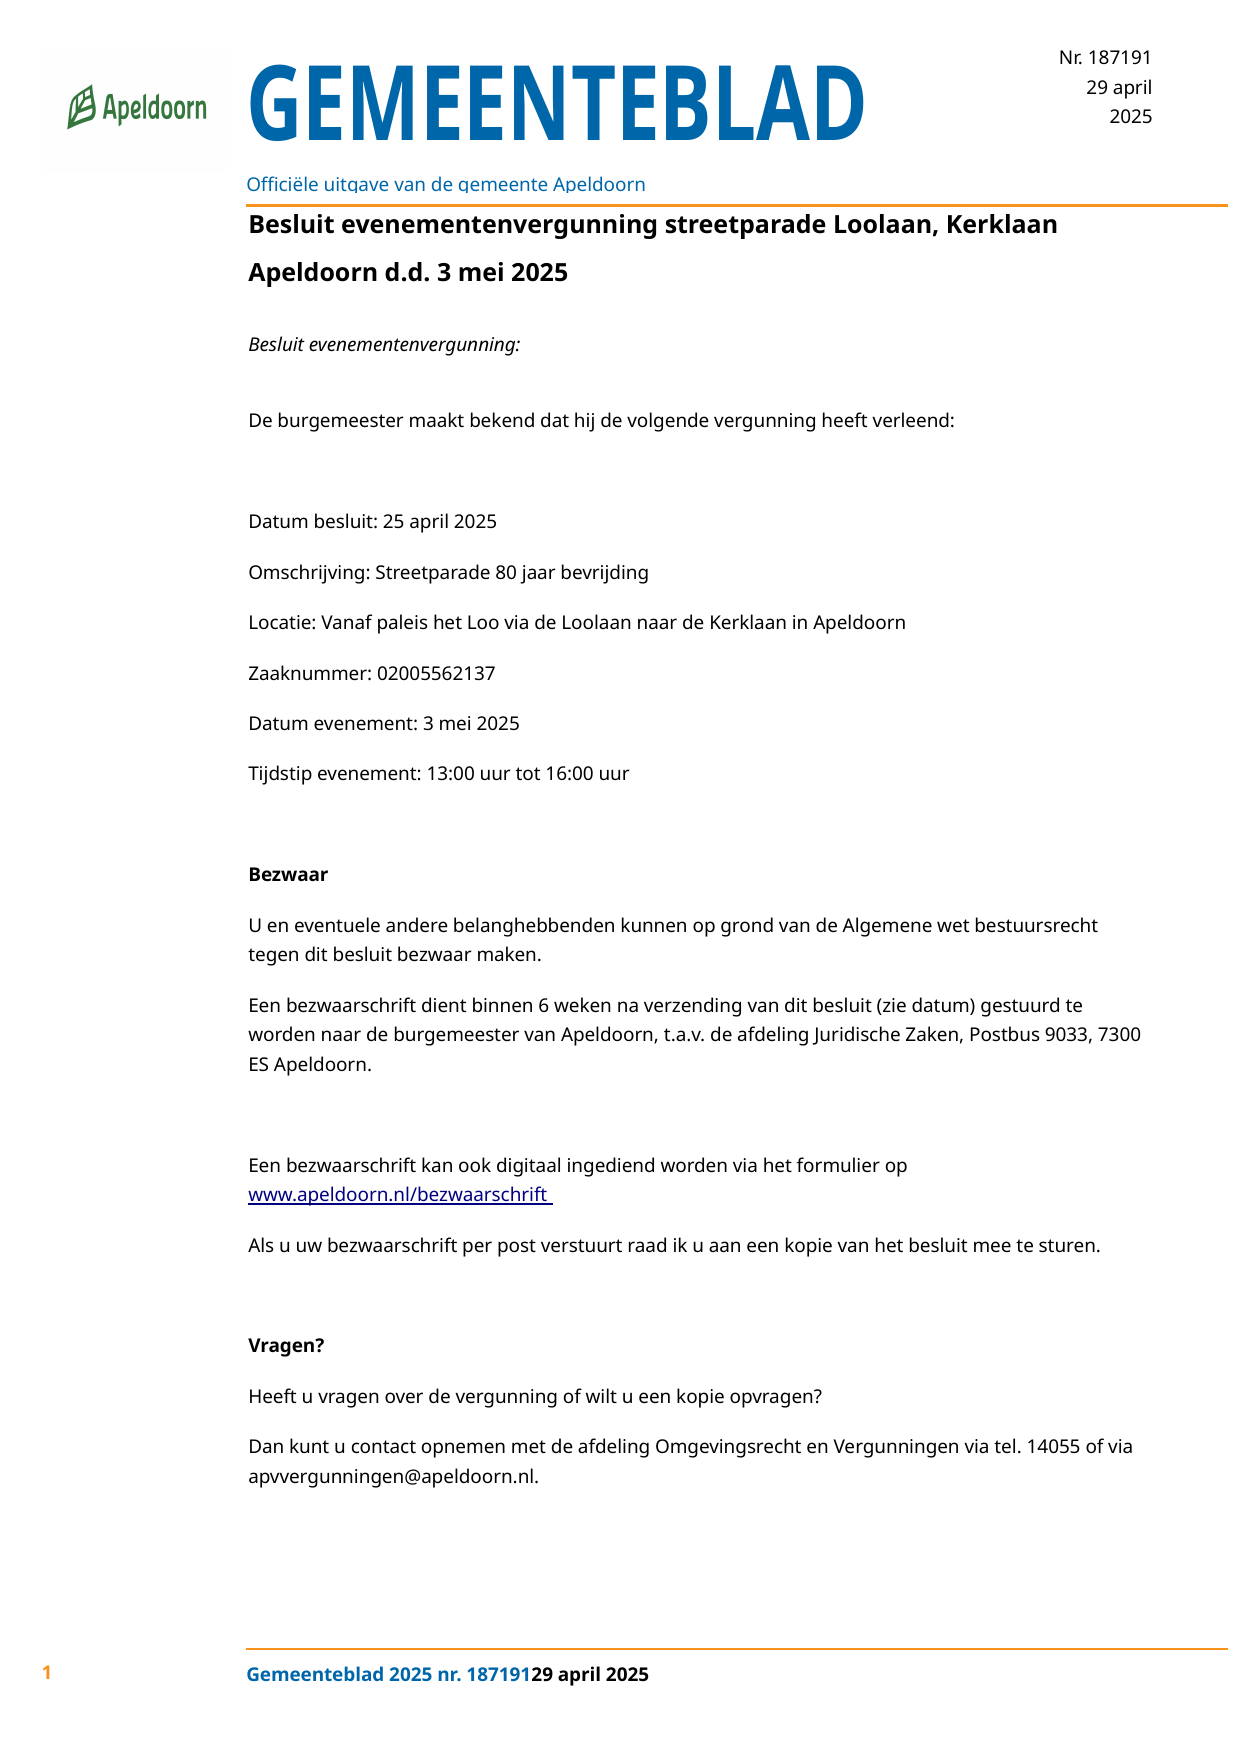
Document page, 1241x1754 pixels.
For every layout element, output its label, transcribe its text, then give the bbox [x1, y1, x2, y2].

text Als u uw bezwaarschrift per post verstuurt raad ik u aan een kopie van het besluit mee te sturen. [248, 1232, 1152, 1257]
text De burgemeester maakt bekend dat hij de volgende vergunning heeft verleend: [248, 408, 1152, 433]
text Een bezwaarschrift kan ook digitaal ingediend worden via het formulier op www.apeldoorn.nl/bezwaarschrift [248, 1152, 1152, 1207]
text Zaaknummer: 02005562137 [248, 660, 1152, 685]
text Tijdstip evenement: 13:00 uur tot 16:00 uur [248, 761, 1152, 786]
text Een bezwaarschrift dient binnen 6 weken na verzending van dit besluit (zie datum) gestuurd te worden naar de burgemeester van Apeldoorn, t.a.v. de afdeling Juridische Zaken, Postbus 9033, 7300 ES Apeldoorn. [248, 992, 1152, 1077]
text U en eventuele andere belanghebbenden kunnen op grond van de Algemene wet bestuursrecht tegen dit besluit bezwaar maken. [248, 912, 1152, 967]
text Besluit evenementenvergunning: [248, 331, 1152, 357]
text Heeft u vragen over de vergunning of wilt u een kopie opvragen? [248, 1383, 1152, 1409]
text Datum besluit: 25 april 2025 [248, 508, 1152, 534]
text Datum evenement: 3 mei 2025 [248, 710, 1152, 736]
text Locatie: Vanaf paleis het Loo via de Loolaan naar de Kerklaan in Apeldoorn [248, 609, 1152, 635]
text Bezwaar [248, 861, 1152, 887]
text Besluit evenementenvergunning streetparade Loolaan, Kerklaan Apeldoorn d.d. 3 mei 2025 [248, 207, 1152, 288]
text Omschrijving: Streetparade 80 jaar bevrijding [248, 559, 1152, 584]
text Dan kunt u contact opnemen met de afdeling Omgevingsrecht en Vergunningen via tel. 14055 of via apvvergunningen@apeldoorn.nl. [248, 1433, 1152, 1489]
picture [41, 47, 231, 172]
text Vragen? [248, 1333, 1152, 1358]
